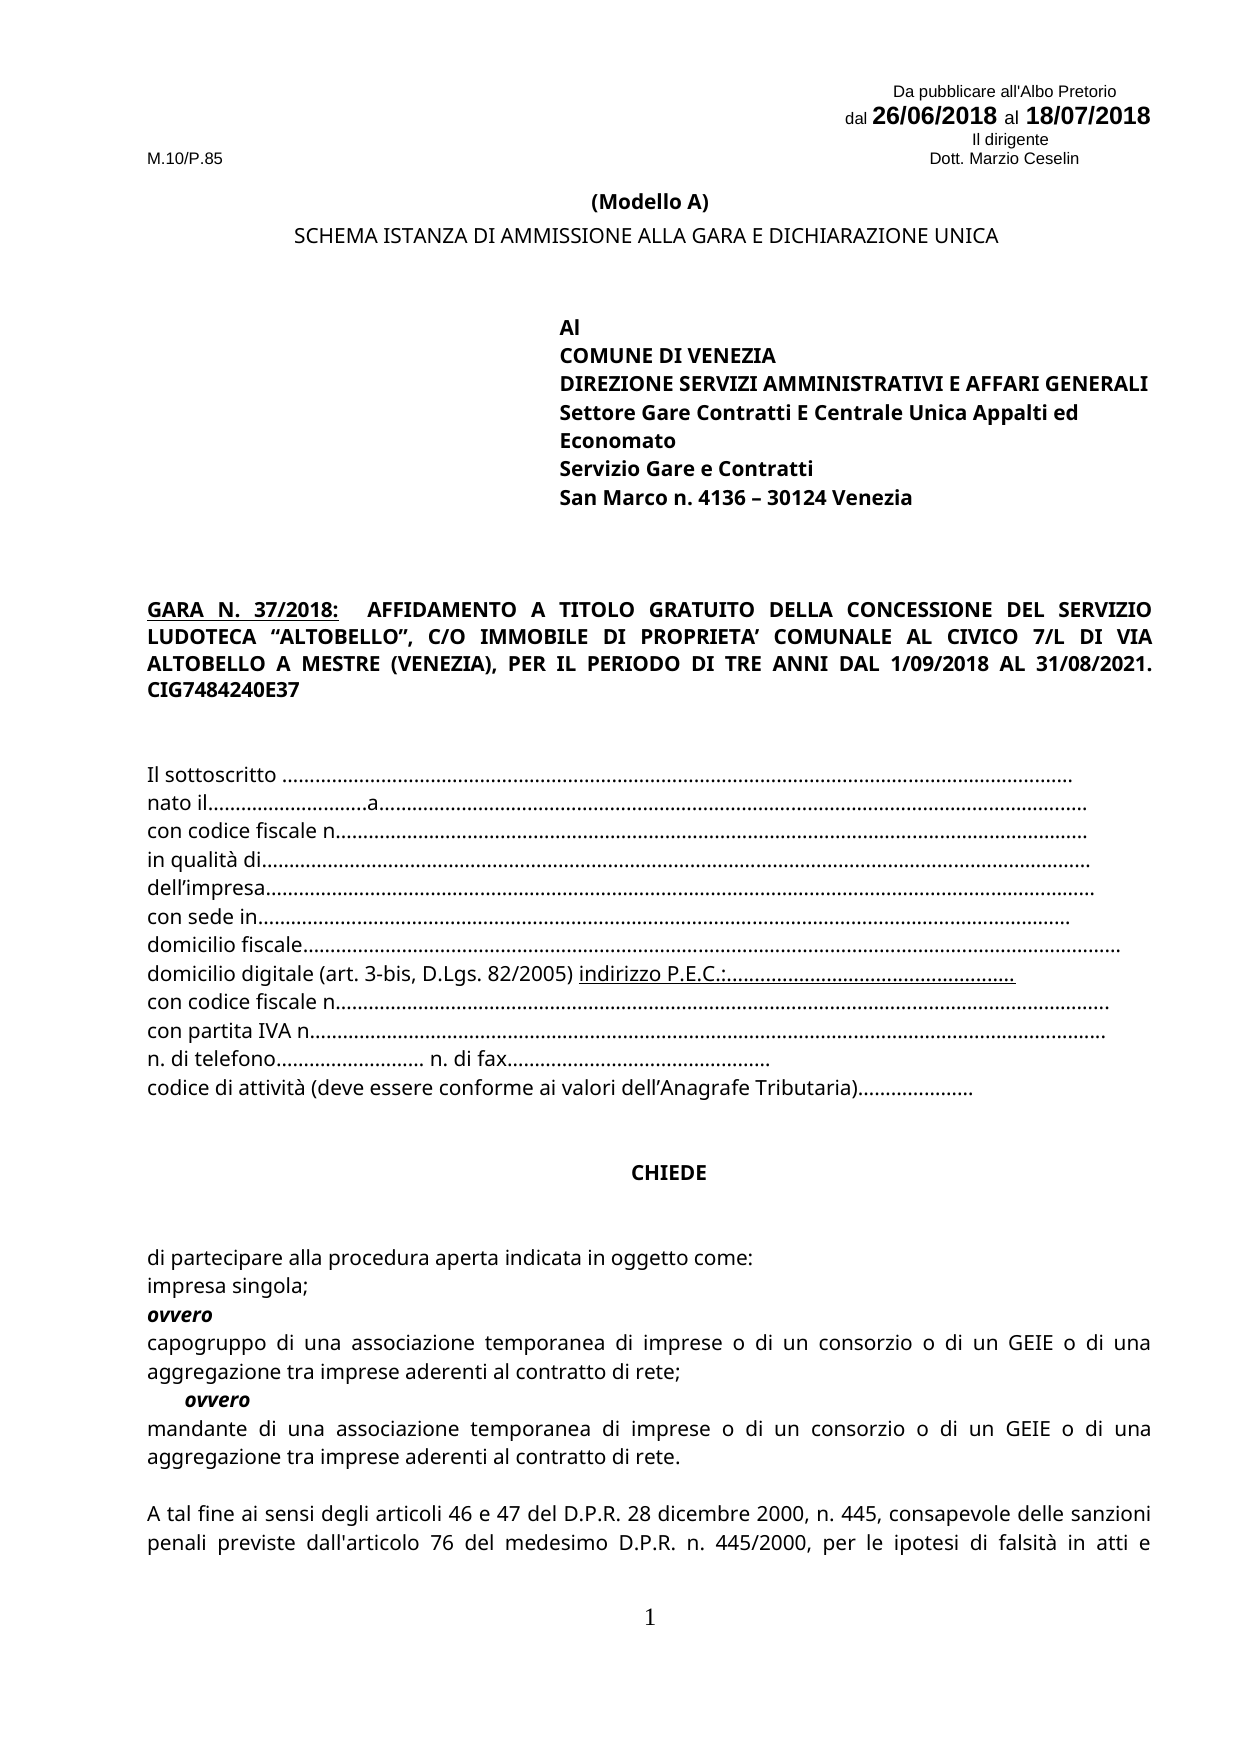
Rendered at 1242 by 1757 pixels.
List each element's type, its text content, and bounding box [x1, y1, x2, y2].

text capogruppo di una associazione temporanea di imprese o di un consorzio o di un GEIE o di una aggregazione tra imprese aderenti al contratto di rete; [147, 1328, 1153, 1385]
text ovvero [147, 1300, 1153, 1328]
subtitle COMUNE DI VENEZIA [559, 341, 1153, 369]
text ovvero [184, 1385, 1153, 1414]
text con codice fiscale n…………………………………………………………………………………………………………………………... [147, 987, 1153, 1016]
text A tal fine ai sensi degli articoli 46 e 47 del D.P.R. 28 dicembre 2000, n. 445, consapevole delle sanzioni penali previste dall'articolo 76 del medesimo D.P.R. n. 445/2000, per le ipotesi di falsità in atti e [147, 1499, 1153, 1556]
text (Modello A) [147, 187, 1153, 215]
text codice di attività (deve essere conforme ai valori dell’Anagrafe Tributaria)………...……… [147, 1073, 1153, 1101]
text Servizio Gare e Contratti [559, 454, 1153, 483]
text Il sottoscritto ………………………………………………………………………………………………………………………...…… [147, 760, 1153, 788]
text impresa singola; [147, 1272, 1153, 1300]
text dell’impresa………………………………………………………………………………………………………………...………….……… [147, 873, 1153, 902]
text di partecipare alla procedura aperta indicata in oggetto come: [147, 1243, 1153, 1272]
text domicilio fiscale…………………………………………………………………………………………………………..……………………… [147, 930, 1153, 959]
text mandante di una associazione temporanea di imprese o di un consorzio o di un GEIE o di una aggregazione tra imprese aderenti al contratto di rete. [147, 1414, 1153, 1471]
text San Marco n. 4136 – 30124 Venezia [559, 483, 1153, 511]
text con partita IVA n…………………………………………………………………………………………………………………………….... [147, 1016, 1153, 1044]
subtitle DIREZIONE SERVIZI AMMINISTRATIVI E AFFARI GENERALI [559, 369, 1153, 398]
text SCHEMA ISTANZA DI AMMISSIONE ALLA GARA E DICHIARAZIONE UNICA [147, 221, 1146, 249]
text nato il………………………..a……………………………………………………………………………………………………………...… [147, 788, 1153, 817]
subtitle Settore Gare Contratti E Centrale Unica Appalti ed Economato [559, 398, 1153, 454]
text con sede in………………………………………………………………………………………………………………….……………… [147, 902, 1153, 930]
subtitle Al [559, 316, 1153, 341]
text con codice fiscale n………………………………………………………………………………………………..……………………… [147, 817, 1153, 845]
text in qualità di…………………………………………………………………………………………………………………….……………… [147, 845, 1153, 873]
text GARA N. 37/2018: AFFIDAMENTO A TITOLO GRATUITO DELLA CONCESSIONE DEL SERVIZIO LUDOTECA “ALTOBELLO”, C/O IMMOBILE DI PROPRIETA’ COMUNALE AL CIVICO 7/L DI VIA ALTOBELLO A MESTRE (VENEZIA), PER IL PERIODO DI TRE ANNI DAL 1/09/2018 AL 31/08/2021. CIG7484240E37 [147, 597, 1153, 703]
text domicilio digitale (art. 3-bis, D.Lgs. 82/2005) indirizzo P.E.C.:............………………...................... [147, 959, 1153, 987]
text n. di telefono……………………… n. di fax………………………………………… [147, 1044, 1153, 1073]
text CHIEDE [184, 1158, 1153, 1186]
